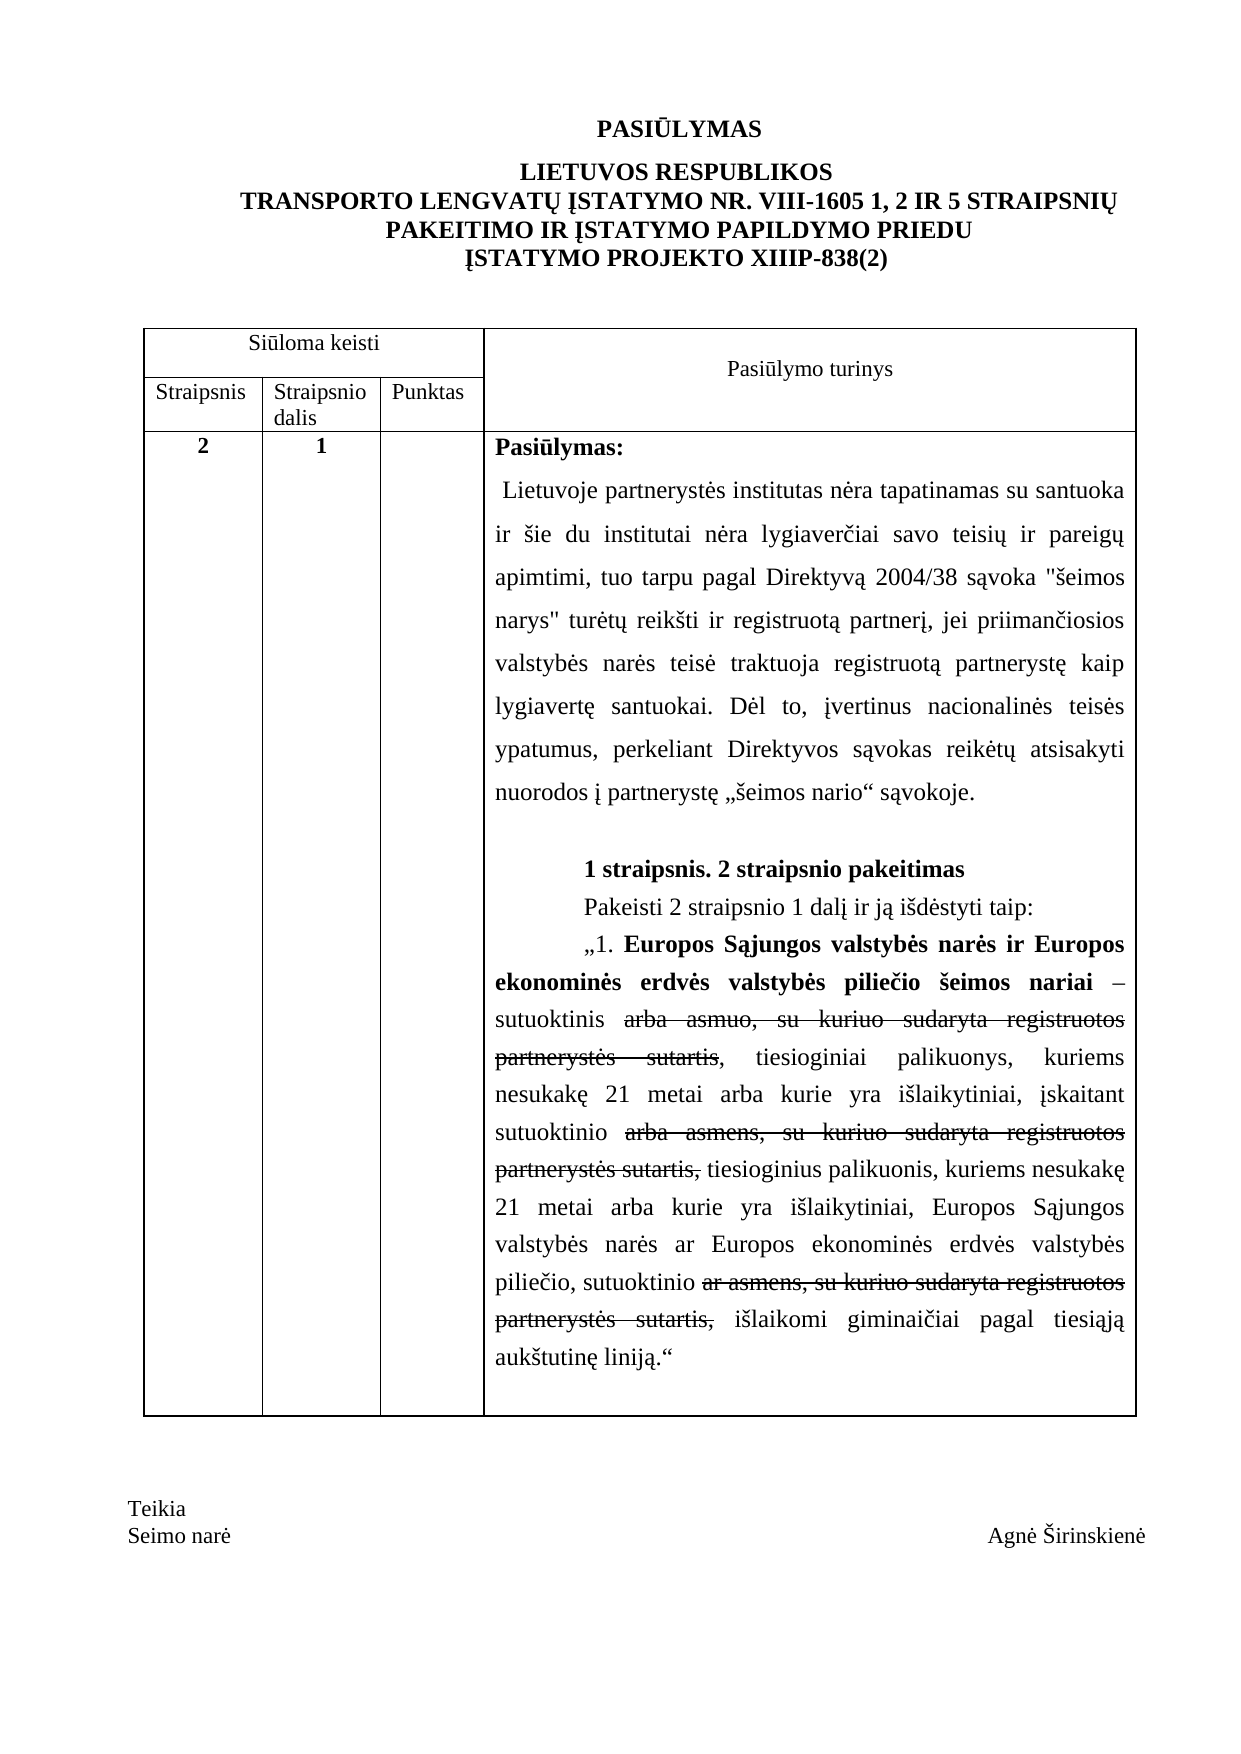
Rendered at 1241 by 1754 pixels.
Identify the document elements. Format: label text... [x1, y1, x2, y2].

table_cell [381, 432, 483, 1415]
table_cell Punktas [381, 378, 483, 431]
table_cell 1 [263, 432, 380, 1415]
text ĮSTATYMO PROJEKTO XIIIP-838(2) [177, 243, 1181, 272]
table_cell 2 [145, 432, 262, 1415]
table_header Pasiūlymo turinys [485, 329, 1135, 431]
table_header Siūloma keisti [145, 329, 483, 377]
table_cell Pasiūlymas: Lietuvoje partnerystės institutas nėra tapatinamas su santuoka ir šie du institutai nėra lygiaverčiai savo teisių ir pareigų apimtimi, tuo tarpu pagal Direktyvą 2004/38 sąvoka "šeimos narys" turėtų reikšti ir registruotą partnerį, jei priimančiosios valstybės narės teisė traktuoja registruotą partnerystę kaip lygiavertę santuokai. Dėl to, įvertinus nacionalinės teisės ypatumus, perkeliant Direktyvos sąvokas reikėtų atsisakyti nuorodos į partnerystę „šeimos nario“ sąvokoje. 1 straipsnis. 2 straipsnio pakeitimas Pakeisti 2 straipsnio 1 dalį ir ją išdėstyti taip: „1. Europos Sąjungos valstybės narės ir Europos ekonominės erdvės valstybės piliečio šeimos nariai – sutuoktinis arba asmuo, su kuriuo sudaryta registruotos partnerystės sutartis, tiesioginiai palikuonys, kuriems nesukakę 21 metai arba kurie yra išlaikytiniai, įskaitant sutuoktinio arba asmens, su kuriuo sudaryta registruotos partnerystės sutartis, tiesioginius palikuonis, kuriems nesukakę 21 metai arba kurie yra išlaikytiniai, Europos Sąjungos valstybės narės ar Europos ekonominės erdvės valstybės piliečio, sutuoktinio ar asmens, su kuriuo sudaryta registruotos partnerystės sutartis, išlaikomi giminaičiai pagal tiesiąją aukštutinę liniją.“ [485, 432, 1135, 1415]
table_cell Straipsnio dalis [263, 378, 380, 431]
text TRANSPORTO LENGVATŲ ĮSTATYMO NR. VIII-1605 1, 2 IR 5 STRAIPSNIŲ PAKEITIMO IR ĮSTATYMO PAPILDYMO PRIEDU [177, 186, 1181, 243]
text LIETUVOS RESPUBLIKOS [177, 157, 1181, 186]
text Seimo narė Agnė Širinskienė [127, 1522, 1181, 1548]
text Teikia [127, 1496, 1181, 1522]
table_cell Straipsnis [145, 378, 262, 431]
text PASIŪLYMAS [177, 114, 1181, 143]
